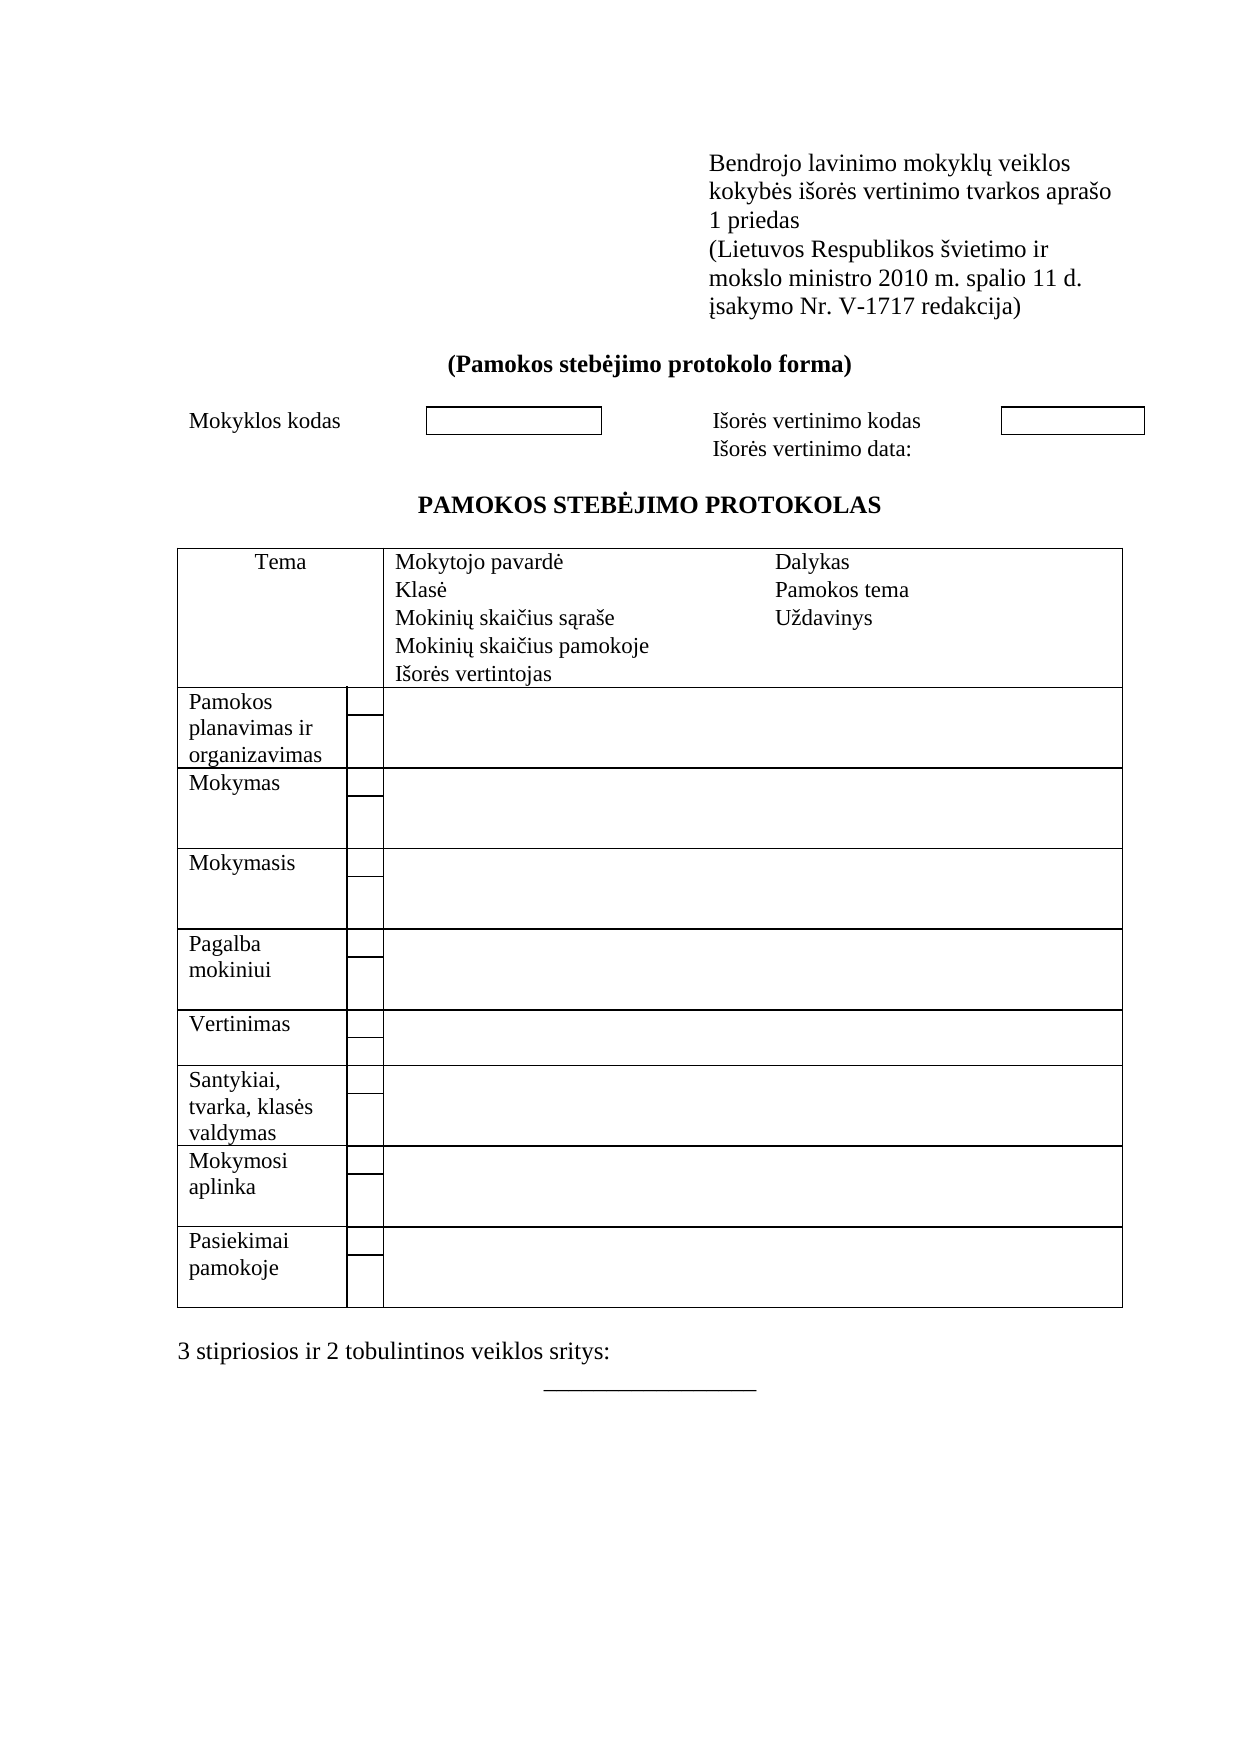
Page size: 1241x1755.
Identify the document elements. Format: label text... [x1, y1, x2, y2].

table_cell [764, 659, 1122, 686]
text Bendrojo lavinimo mokyklų veiklos [709, 148, 1122, 176]
text įsakymo Nr. V-1717 redakcija) [177, 291, 1122, 320]
table_cell [348, 1228, 383, 1254]
table_header Mokytojo pavardė [384, 549, 763, 575]
table_cell Mokymosi aplinka [178, 1146, 346, 1226]
text 1 priedas [177, 205, 1122, 234]
table_header [427, 408, 601, 434]
table_cell Uždavinys [764, 603, 1122, 631]
text 3 stipriosios ir 2 tobulintinos veiklos sritys: [177, 1336, 1122, 1365]
table_cell [384, 1066, 1122, 1145]
table_cell Išorės vertintojas [384, 659, 763, 686]
table_cell [764, 631, 1122, 658]
text _________________ [177, 1365, 1122, 1394]
table_cell [348, 958, 383, 1009]
table_cell [1001, 435, 1144, 461]
text mokslo ministro 2010 m. spalio 11 d. [177, 263, 1122, 291]
text kokybės išorės vertinimo tvarkos aprašo [177, 176, 1122, 205]
table_cell [348, 1175, 383, 1226]
table_cell [348, 877, 383, 928]
table_cell [348, 716, 383, 767]
text (Pamokos stebėjimo protokolo forma) [177, 349, 1122, 378]
table_cell [348, 1147, 383, 1173]
table_cell [348, 849, 383, 876]
table_cell [348, 930, 383, 956]
table_cell Mokinių skaičius sąraše [384, 603, 763, 631]
table_cell Pamokos planavimas ir organizavimas [178, 688, 346, 767]
table_cell Klasė [384, 575, 763, 603]
table_cell [384, 1147, 1122, 1226]
table_header [602, 406, 701, 434]
table_cell [384, 1228, 1122, 1307]
table_cell Pagalba mokiniui [178, 930, 346, 1009]
table_cell [348, 1256, 383, 1307]
table_cell Santykiai, tvarka, klasės valdymas [178, 1066, 346, 1145]
table_cell [348, 688, 383, 714]
table_header Dalykas [764, 549, 1122, 575]
table_cell [348, 1038, 383, 1065]
table_header [1002, 408, 1144, 434]
table_header Mokyklos kodas [177, 406, 426, 434]
table_cell Mokymas [178, 769, 346, 848]
table_cell [384, 849, 1122, 928]
table_cell Pamokos tema [764, 575, 1122, 603]
table_cell [177, 434, 426, 461]
table_cell Pasiekimai pamokoje [178, 1227, 346, 1307]
table_cell [348, 1066, 383, 1093]
table_cell [426, 435, 601, 461]
text Pamokos stebėjimo protokolas [177, 490, 1122, 519]
text (Lietuvos Respublikos švietimo ir [177, 234, 1122, 263]
table_cell [348, 769, 383, 795]
table_cell Mokinių skaičius pamokoje [384, 631, 763, 658]
table_cell [384, 769, 1122, 848]
table_cell [348, 797, 383, 848]
table_cell Išorės vertinimo data: [701, 434, 1001, 461]
table_cell [348, 1094, 383, 1145]
table_header Išorės vertinimo kodas [701, 406, 1001, 434]
table_cell [348, 1011, 383, 1037]
table_cell [601, 434, 701, 461]
table_cell Vertinimas [178, 1011, 346, 1065]
table_cell [384, 930, 1122, 1009]
table_cell [384, 1011, 1122, 1065]
table_cell Mokymasis [178, 849, 346, 928]
table_header Tema [178, 549, 383, 686]
table_cell [384, 688, 1122, 767]
